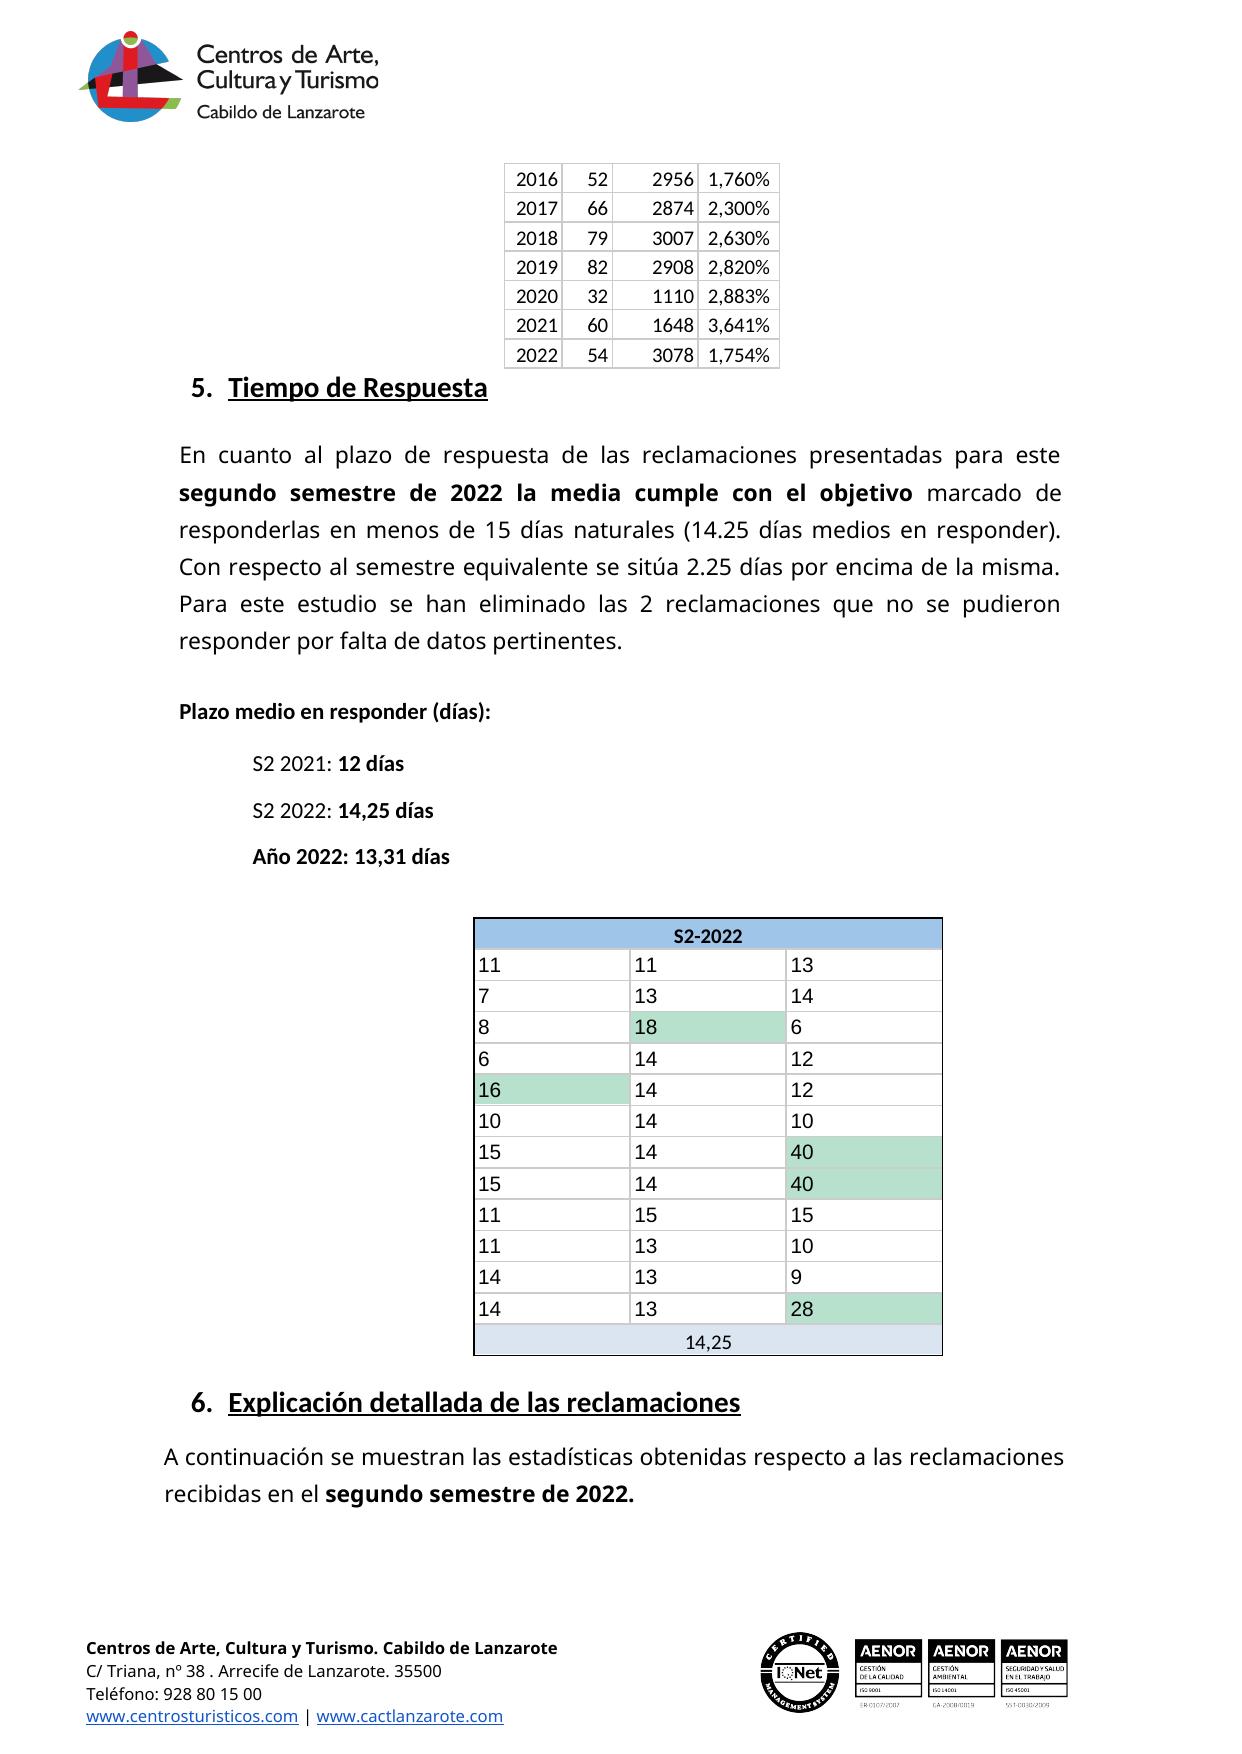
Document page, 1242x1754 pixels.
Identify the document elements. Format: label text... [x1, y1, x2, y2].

table_cell 28 [787, 1294, 942, 1323]
text A continuación se muestran las estadísticas obtenidas respecto a las reclamaciones recibidas en el segundo semestre de 2022. [163, 1441, 1066, 1509]
picture [760, 1632, 1068, 1713]
table_cell 14 [631, 1169, 785, 1198]
table_cell 14 [631, 1044, 785, 1073]
table_cell 14 [631, 1137, 785, 1167]
table_cell 2021 [505, 310, 561, 338]
table_cell 10 [475, 1106, 629, 1136]
table_cell 11 [475, 1231, 629, 1261]
table_cell 2,630% [699, 223, 779, 250]
table_cell 2956 [613, 164, 697, 192]
table_cell 3007 [613, 223, 697, 250]
table_cell 6 [787, 1012, 942, 1042]
table_cell 2016 [505, 164, 561, 192]
table_cell 14 [631, 1075, 785, 1104]
table_cell 2020 [505, 281, 561, 309]
table_cell 11 [631, 950, 785, 979]
table_cell 13 [631, 1262, 785, 1292]
table_cell 13 [631, 1231, 785, 1261]
table_cell 82 [563, 252, 612, 279]
table_cell 1,754% [699, 340, 779, 367]
list Explicación detallada de las reclamaciones [191, 1384, 1206, 1420]
table_cell 14 [475, 1294, 629, 1323]
table_cell 1,760% [699, 164, 779, 192]
table_cell 14,25 [475, 1325, 942, 1354]
table_cell 10 [787, 1231, 942, 1261]
text S2 2022: 14,25 días [252, 796, 1206, 824]
table_cell 18 [631, 1012, 785, 1042]
table_cell 10 [787, 1106, 942, 1136]
table_cell 8 [475, 1012, 629, 1042]
table_cell 2019 [505, 252, 561, 279]
table_cell 14 [787, 981, 942, 1011]
table_cell 16 [475, 1075, 629, 1104]
table_cell 66 [563, 193, 612, 221]
table_cell 2017 [505, 193, 561, 221]
table_cell 6 [475, 1044, 629, 1073]
table_cell 11 [475, 1200, 629, 1229]
table_cell 7 [475, 981, 629, 1011]
text En cuanto al plazo de respuesta de las reclamaciones presentadas para este segundo semestre de 2022 la media cumple con el objetivo marcado de responderlas en menos de 15 días naturales (14.25 días medios en responder). Con respecto al semestre equivalente se sitúa 2.25 días por encima de la misma. Para este estudio se han eliminado las 2 reclamaciones que no se pudieron responder por falta de datos pertinentes. [178, 439, 1062, 657]
table_cell 11 [475, 950, 629, 979]
table_cell 14 [631, 1106, 785, 1136]
list Tiempo de Respuesta [191, 369, 1206, 404]
table_cell 2874 [613, 193, 697, 221]
table_cell 12 [787, 1044, 942, 1073]
table_cell 14 [475, 1262, 629, 1292]
table_cell 13 [787, 950, 942, 979]
table_cell 3078 [613, 340, 697, 367]
picture [78, 31, 379, 122]
table_cell 2022 [505, 340, 561, 367]
table_cell 40 [787, 1137, 942, 1167]
table_cell 13 [631, 981, 785, 1011]
table_cell 2,820% [699, 252, 779, 279]
table_cell 52 [563, 164, 612, 192]
table_cell 3,641% [699, 310, 779, 338]
table_cell 2018 [505, 223, 561, 250]
table_cell 79 [563, 223, 612, 250]
table_cell 2,300% [699, 193, 779, 221]
table_cell 15 [475, 1137, 629, 1167]
table_cell 1110 [613, 281, 697, 309]
table_cell 15 [631, 1200, 785, 1229]
text S2 2021: 12 días [252, 749, 1206, 777]
table_cell 60 [563, 310, 612, 338]
table_header S2-2022 [475, 919, 942, 948]
table_cell 2,883% [699, 281, 779, 309]
text Plazo medio en responder (días): [178, 697, 1062, 725]
table_cell 15 [475, 1169, 629, 1198]
table_cell 40 [787, 1169, 942, 1198]
table_cell 13 [631, 1294, 785, 1323]
table_cell 54 [563, 340, 612, 367]
table_cell 15 [787, 1200, 942, 1229]
table_cell 1648 [613, 310, 697, 338]
table_cell 32 [563, 281, 612, 309]
table_cell 12 [787, 1075, 942, 1104]
table_cell 9 [787, 1262, 942, 1292]
text Año 2022: 13,31 días [252, 842, 1206, 870]
table_cell 2908 [613, 252, 697, 279]
